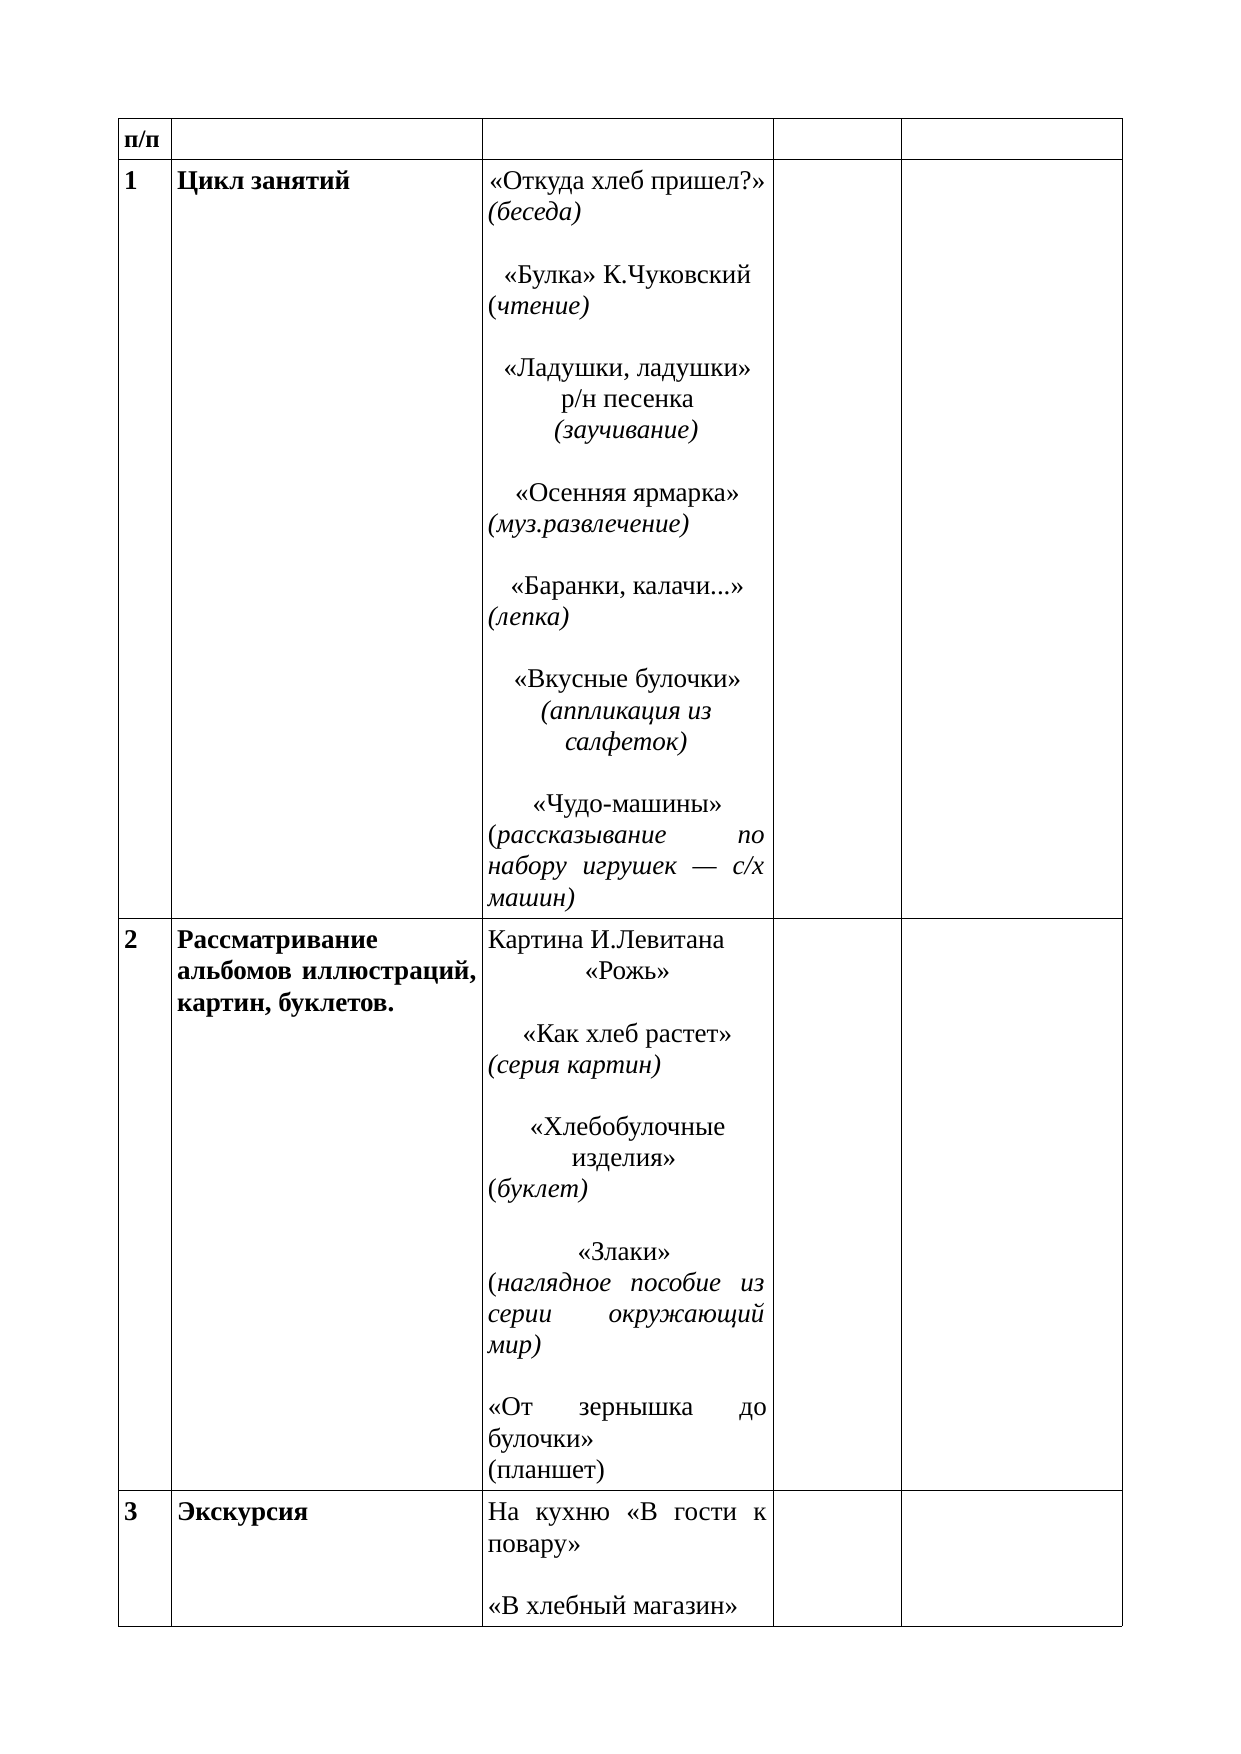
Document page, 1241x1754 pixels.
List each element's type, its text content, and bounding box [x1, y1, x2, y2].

table_cell Цикл занятий [172, 160, 482, 917]
table_cell 2 [119, 919, 171, 1490]
table_cell [902, 919, 1122, 1490]
table_cell Экскурсия [172, 1491, 482, 1626]
table_cell Картина И.Левитана «Рожь» «Как хлеб растет» (серия картин) «Хлебобулочные изделия» (буклет) «Злаки» (наглядное пособие из серии окружающий мир) «От зернышка до булочки» (планшет) [483, 919, 773, 1490]
table_cell Рассматривание альбомов иллюстраций, картин, буклетов. [172, 919, 482, 1490]
table_header [902, 119, 1122, 158]
table_cell 1 [119, 160, 171, 917]
table_cell [902, 160, 1122, 917]
table_header [774, 119, 901, 158]
table_cell «Откуда хлеб пришел?» (беседа) «Булка» К.Чуковский (чтение) «Ладушки, ладушки» р/н песенка (заучивание) «Осенняя ярмарка» (муз.развлечение) «Баранки, калачи...» (лепка) «Вкусные булочки» (аппликация из салфеток) «Чудо-машины» (рассказывание по набору игрушек — с/х машин) [483, 160, 773, 917]
table_cell На кухню «В гости к повару» «В хлебный магазин» [483, 1491, 773, 1626]
table_header [172, 119, 482, 158]
table_cell [774, 1491, 901, 1626]
table_cell [774, 919, 901, 1490]
table_cell [902, 1491, 1122, 1626]
table_header [483, 119, 773, 158]
table_header п/п [119, 119, 171, 158]
table_cell 3 [119, 1491, 171, 1626]
table_cell [774, 160, 901, 917]
